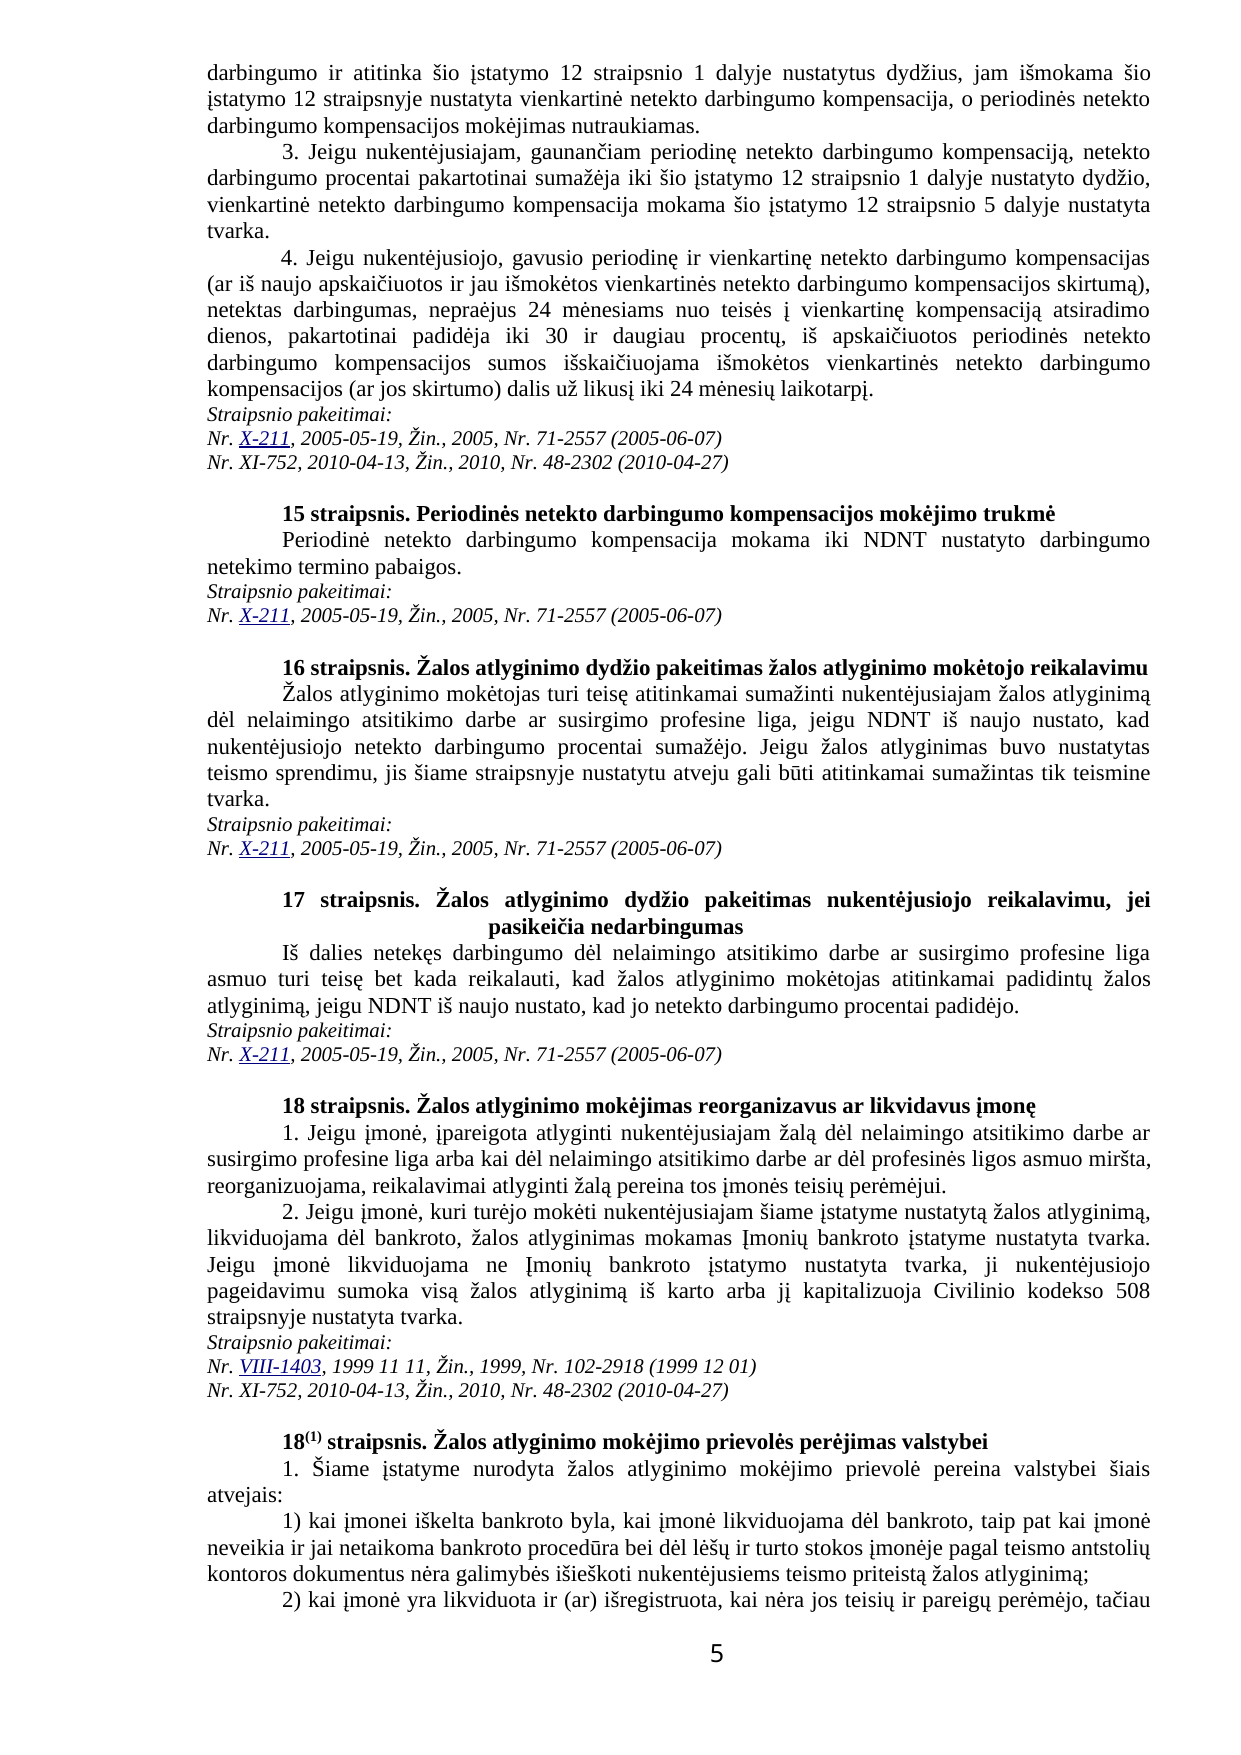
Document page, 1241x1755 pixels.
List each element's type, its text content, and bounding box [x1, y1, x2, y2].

text Straipsnio pakeitimai: [207, 579, 1152, 603]
text 1. Jeigu įmonė, įpareigota atlyginti nukentėjusiajam žalą dėl nelaimingo atsitikimo darbe ar susirgimo profesine liga arba kai dėl nelaimingo atsitikimo darbe ar dėl profesinės ligos asmuo miršta, reorganizuojama, reikalavimai atlyginti žalą pereina tos įmonės teisių perėmėjui. [207, 1119, 1152, 1198]
text Straipsnio pakeitimai: [207, 812, 1152, 836]
text Nr. XI-752, 2010-04-13, Žin., 2010, Nr. 48-2302 (2010-04-27) [207, 1378, 1152, 1402]
text Straipsnio pakeitimai: [207, 1330, 1152, 1354]
text Nr. X-211, 2005-05-19, Žin., 2005, Nr. 71-2557 (2005-06-07) [207, 426, 1152, 450]
text Nr. XI-752, 2010-04-13, Žin., 2010, Nr. 48-2302 (2010-04-27) [207, 450, 1152, 474]
text 18(1) straipsnis. Žalos atlyginimo mokėjimo prievolės perėjimas valstybei [207, 1428, 1152, 1455]
text darbingumo ir atitinka šio įstatymo 12 straipsnio 1 dalyje nustatytus dydžius, jam išmokama šio įstatymo 12 straipsnyje nustatyta vienkartinė netekto darbingumo kompensacija, o periodinės netekto darbingumo kompensacijos mokėjimas nutraukiamas. [207, 59, 1152, 138]
text 18 straipsnis. Žalos atlyginimo mokėjimas reorganizavus ar likvidavus įmonę [207, 1093, 1152, 1119]
text 1. Šiame įstatyme nurodyta žalos atlyginimo mokėjimo prievolė pereina valstybei šiais atvejais: [207, 1455, 1152, 1507]
text 3. Jeigu nukentėjusiajam, gaunančiam periodinę netekto darbingumo kompensaciją, netekto darbingumo procentai pakartotinai sumažėja iki šio įstatymo 12 straipsnio 1 dalyje nustatyto dydžio, vienkartinė netekto darbingumo kompensacija mokama šio įstatymo 12 straipsnio 5 dalyje nustatyta tvarka. [207, 138, 1152, 243]
text Straipsnio pakeitimai: [207, 402, 1152, 426]
text Nr. X-211, 2005-05-19, Žin., 2005, Nr. 71-2557 (2005-06-07) [207, 1042, 1152, 1066]
text 2) kai įmonė yra likviduota ir (ar) išregistruota, kai nėra jos teisių ir pareigų perėmėjo, tačiau [207, 1586, 1152, 1613]
text 1) kai įmonei iškelta bankroto byla, kai įmonė likviduojama dėl bankroto, taip pat kai įmonė neveikia ir jai netaikoma bankroto procedūra bei dėl lėšų ir turto stokos įmonėje pagal teismo antstolių kontoros dokumentus nėra galimybės išieškoti nukentėjusiems teismo priteistą žalos atlyginimą; [207, 1507, 1152, 1586]
text Iš dalies netekęs darbingumo dėl nelaimingo atsitikimo darbe ar susirgimo profesine liga asmuo turi teisę bet kada reikalauti, kad žalos atlyginimo mokėtojas atitinkamai padidintų žalos atlyginimą, jeigu NDNT iš naujo nustato, kad jo netekto darbingumo procentai padidėjo. [207, 939, 1152, 1018]
text 15 straipsnis. Periodinės netekto darbingumo kompensacijos mokėjimo trukmė [282, 500, 1152, 527]
text Nr. X-211, 2005-05-19, Žin., 2005, Nr. 71-2557 (2005-06-07) [207, 603, 1152, 627]
text 17 straipsnis. Žalos atlyginimo dydžio pakeitimas nukentėjusiojo reikalavimu, jei pasikeičia nedarbingumas [282, 886, 1152, 939]
text 4. Jeigu nukentėjusiojo, gavusio periodinę ir vienkartinę netekto darbingumo kompensacijas (ar iš naujo apskaičiuotos ir jau išmokėtos vienkartinės netekto darbingumo kompensacijos skirtumą), netektas darbingumas, nepraėjus 24 mėnesiams nuo teisės į vienkartinę kompensaciją atsiradimo dienos, pakartotinai padidėja iki 30 ir daugiau procentų, iš apskaičiuotos periodinės netekto darbingumo kompensacijos sumos išskaičiuojama išmokėtos vienkartinės netekto darbingumo kompensacijos (ar jos skirtumo) dalis už likusį iki 24 mėnesių laikotarpį. [207, 243, 1152, 402]
text 16 straipsnis. Žalos atlyginimo dydžio pakeitimas žalos atlyginimo mokėtojo reikalavimu [282, 654, 1152, 680]
text Žalos atlyginimo mokėtojas turi teisę atitinkamai sumažinti nukentėjusiajam žalos atlyginimą dėl nelaimingo atsitikimo darbe ar susirgimo profesine liga, jeigu NDNT iš naujo nustato, kad nukentėjusiojo netekto darbingumo procentai sumažėjo. Jeigu žalos atlyginimas buvo nustatytas teismo sprendimu, jis šiame straipsnyje nustatytu atveju gali būti atitinkamai sumažintas tik teismine tvarka. [207, 680, 1152, 812]
text Straipsnio pakeitimai: [207, 1018, 1152, 1042]
text Periodinė netekto darbingumo kompensacija mokama iki NDNT nustatyto darbingumo netekimo termino pabaigos. [207, 527, 1152, 579]
text Nr. X-211, 2005-05-19, Žin., 2005, Nr. 71-2557 (2005-06-07) [207, 836, 1152, 860]
text Nr. VIII-1403, 1999 11 11, Žin., 1999, Nr. 102-2918 (1999 12 01) [207, 1354, 1152, 1378]
text 2. Jeigu įmonė, kuri turėjo mokėti nukentėjusiajam šiame įstatyme nustatytą žalos atlyginimą, likviduojama dėl bankroto, žalos atlyginimas mokamas Įmonių bankroto įstatyme nustatyta tvarka. Jeigu įmonė likviduojama ne Įmonių bankroto įstatymo nustatyta tvarka, ji nukentėjusiojo pageidavimu sumoka visą žalos atlyginimą iš karto arba jį kapitalizuoja Civilinio kodekso 508 straipsnyje nustatyta tvarka. [207, 1198, 1152, 1330]
